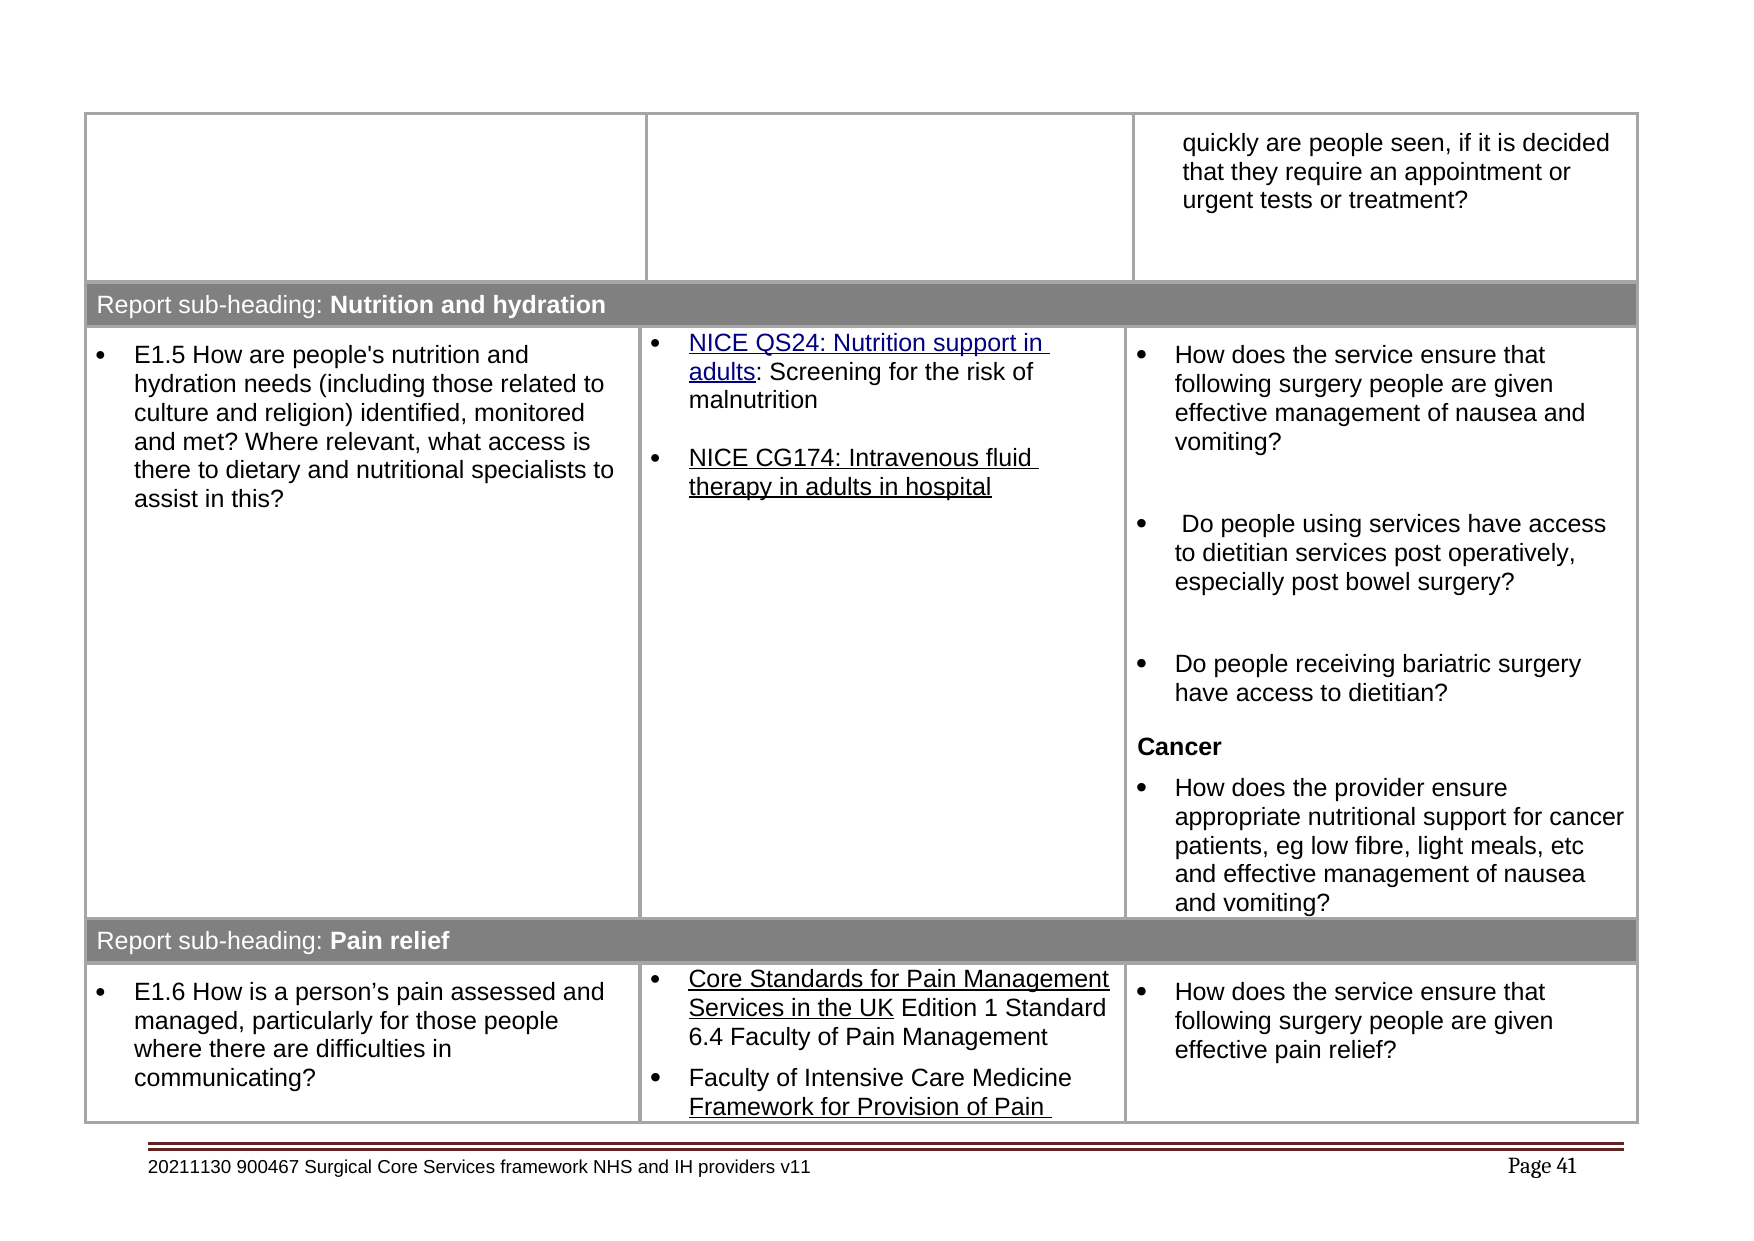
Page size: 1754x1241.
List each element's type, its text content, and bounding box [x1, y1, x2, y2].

table_cell E1.1 Are people's physical, mental health and social needs holistically assessed, and is their care, treatment and support delivered in line with legislation, standards and evidence-based guidance, including NICE and other expert professional bodies, to achieve effective outcomes? E1.2 What processes are in place to ensure there is no discrimination, including on the grounds of protected characteristics under the Equality Act, when making care and treatment decisions? E1.3 How is technology and equipment used to enhance the delivery of effective care and treatment and to support people’s independence? E1.4 Are the rights of people subject to the Mental Health Act 1983 (MHA) protected and do staff have regard to the MHA Code of Practice? E1.7 Are people told when they need to seek further help and advised what to do if their condition deteriorates? [87, 115, 645, 280]
table_cell How does the service ensure that following surgery people are given effective pain relief? Is there a specified pain team? Are they available 24/7? How has the service implemented the Faculty of Pain Medicine’s Core Standards for Pain Management (2015) and Faculty of Intensive Care Medicine’s framework for adults with cancer and life limiting disease? Do staff use an appropriate tool to help assess the level of pain in patients who are non-verbal? For example, DisDAT (Disability Distress Assessment Tool) helps to identify the source of distress, e.g. pain, in people with severe communication difficulties. GMC recommended. Abbey Pain Scale for people with dementia. [1127, 965, 1636, 1121]
table_cell NICE QS24: Nutrition support in adults: Screening for the risk of malnutrition NICE CG174: Intravenous fluid therapy in adults in hospital [642, 328, 1124, 917]
table_cell Core Standards for Pain Management Services in the UK Edition 1 Standard 6.4 Faculty of Pain Management Faculty of Intensive Care Medicine Framework for Provision of Pain [642, 965, 1124, 1121]
table_cell How does the service ensure that following surgery people are given effective management of nausea and vomiting? Do people using services have access to dietitian services post operatively, especially post bowel surgery? Do people receiving bariatric surgery have access to dietitian? Cancer How does the provider ensure appropriate nutritional support for cancer patients, eg low fibre, light meals, etc and effective management of nausea and vomiting? [1127, 328, 1636, 917]
table_cell E1.6 How is a person’s pain assessed and managed, particularly for those people where there are difficulties in communicating? [87, 965, 638, 1121]
table_cell NICE QS66 Statement 2: Adults receiving intravenous (IV) fluid therapy in hospital are cared for by healthcare professionals competent in assessing patients' fluid and electrolyte needs, prescribing and administering IV fluids, and monitoring patient experience. NICE QS201 statement 1: People aged 16 and over who are in hospital and assessed as needing pharmacological venous thromboembolism (VTE) prophylaxis start it as soon as possible and within 14 hours of hospital admission. NICE QS90 (2015) UTI in adults QS49 Surgical Site Infection CG92 Venous thromboembolism: reducing the risk people undergoing emergency laparotomy to be admitted to critical care. CG124 Hip fracture and elective hips and knees RCS standards for unscheduled surgical care RCS Good Surgical Practice (September 2014) NCEPOD recommendations e.g. review of cosmetic surgery ‘on the face of it’ ’ and review of bariatric surgery ‘Too Lean a service’? AAGBI guidelines NICE NG51 Sepsis: recognition, diagnosis and early management. https://www.nice.org.uk/guidance/ng51/chapter/Recommendations NICE QS121 Statement 6: Prescribers in secondary and dental care use electronic prescribing systems that link indication with the antimicrobial prescription RCS Professional Standards for Cosmetic Surgery 2016 Cosmetic surgery pre-operative assessment RSC Professional Standards for Cosmetic Surgery 2016 AIHO and CEPOD statement 2016 AAGBI Safety Guideline: Management of Severe Local Anaesthesia Toxicity Use of the Lester tool supports the recommendations in NICE CG 178 Psychosis and schizophrenia in adults: prevention and management and NICE CG 155 Psychosis and schizophrenia in children and young people: recognition and management NICE NG10 - Violence and aggression: short-term management in mental health, health and community settings NICE NG97 - Dementia: assessment, management and support for people living with dementia and their carers NICE CG90 - Depression in adults: recognition and management NICE CG91 - Depression in adults with a chronic physical health problem: recognition and management BMJ Best Practice Clinical Decision Tool app Prompts relevant for AMSAT in NHS Acute Trusts Assessing mental health in acute trusts – guidance for inspectors Cancer NICE pathways for cancer: Breast: Advanced breast cancer Early and locally advanced breast cancer Familial breast cancer Lung: Diagnosis and staging of lung cancer Managing lung cancer Treating non-small-cell lung cancer Treating small-cell lung cancer Supportive and palliative care for lung cancer First-line systemic anticancer treatment for advanced or metastatic non-small-cell lung cancer Systemic anticancer treatment for previously treated advanced or metastatic non-small-cell lung cancer Prostate: Prostate cancer overview Assessing suspected prostate cancer Managing localised or locally advanced prostate cancer Radical treatment for localised or locally advanced prostate cancer Managing metastatic prostate cancer Treating hormone-relapsed metastatic prostate cancer Colorectal: Colorectal cancer overview Managing local colorectal tumours Managing advanced and metastatic colorectal cancer NICE pathway for Managing metastatic malignant disease of unknown primary origin. Other NICE Guidance for: Breast cancer Lung cancer Prostate cancer Colorectal cancer Stratified pathways – How to Guide – for people living with and beyond cancer NHS England Service Specifications for: Specialised cancer surgery NHS England – Guidance for Cancer Alliances All breast cancer patients have access to stratified follow up pathways of care, and, dependent on evidence from pilots, from 2018/19 all prostate and colorectal cancer patients have access to stratified follow up pathways of care NICE QS56 Metastatic spinal cord compression in adults NICE pathway for metastatic spinal cord compression COVID-19 Guidance RCS Clinical guide to surgical prioritisation during the coronavirus pandemic [648, 115, 1132, 280]
table_cell E1.5 How are people's nutrition and hydration needs (including those related to culture and religion) identified, monitored and met? Where relevant, what access is there to dietary and nutritional specialists to assist in this? [87, 328, 638, 917]
table_cell Report sub-heading: Nutrition and hydration [87, 284, 1636, 325]
table_cell Report sub-heading: Pain relief [87, 920, 1636, 961]
